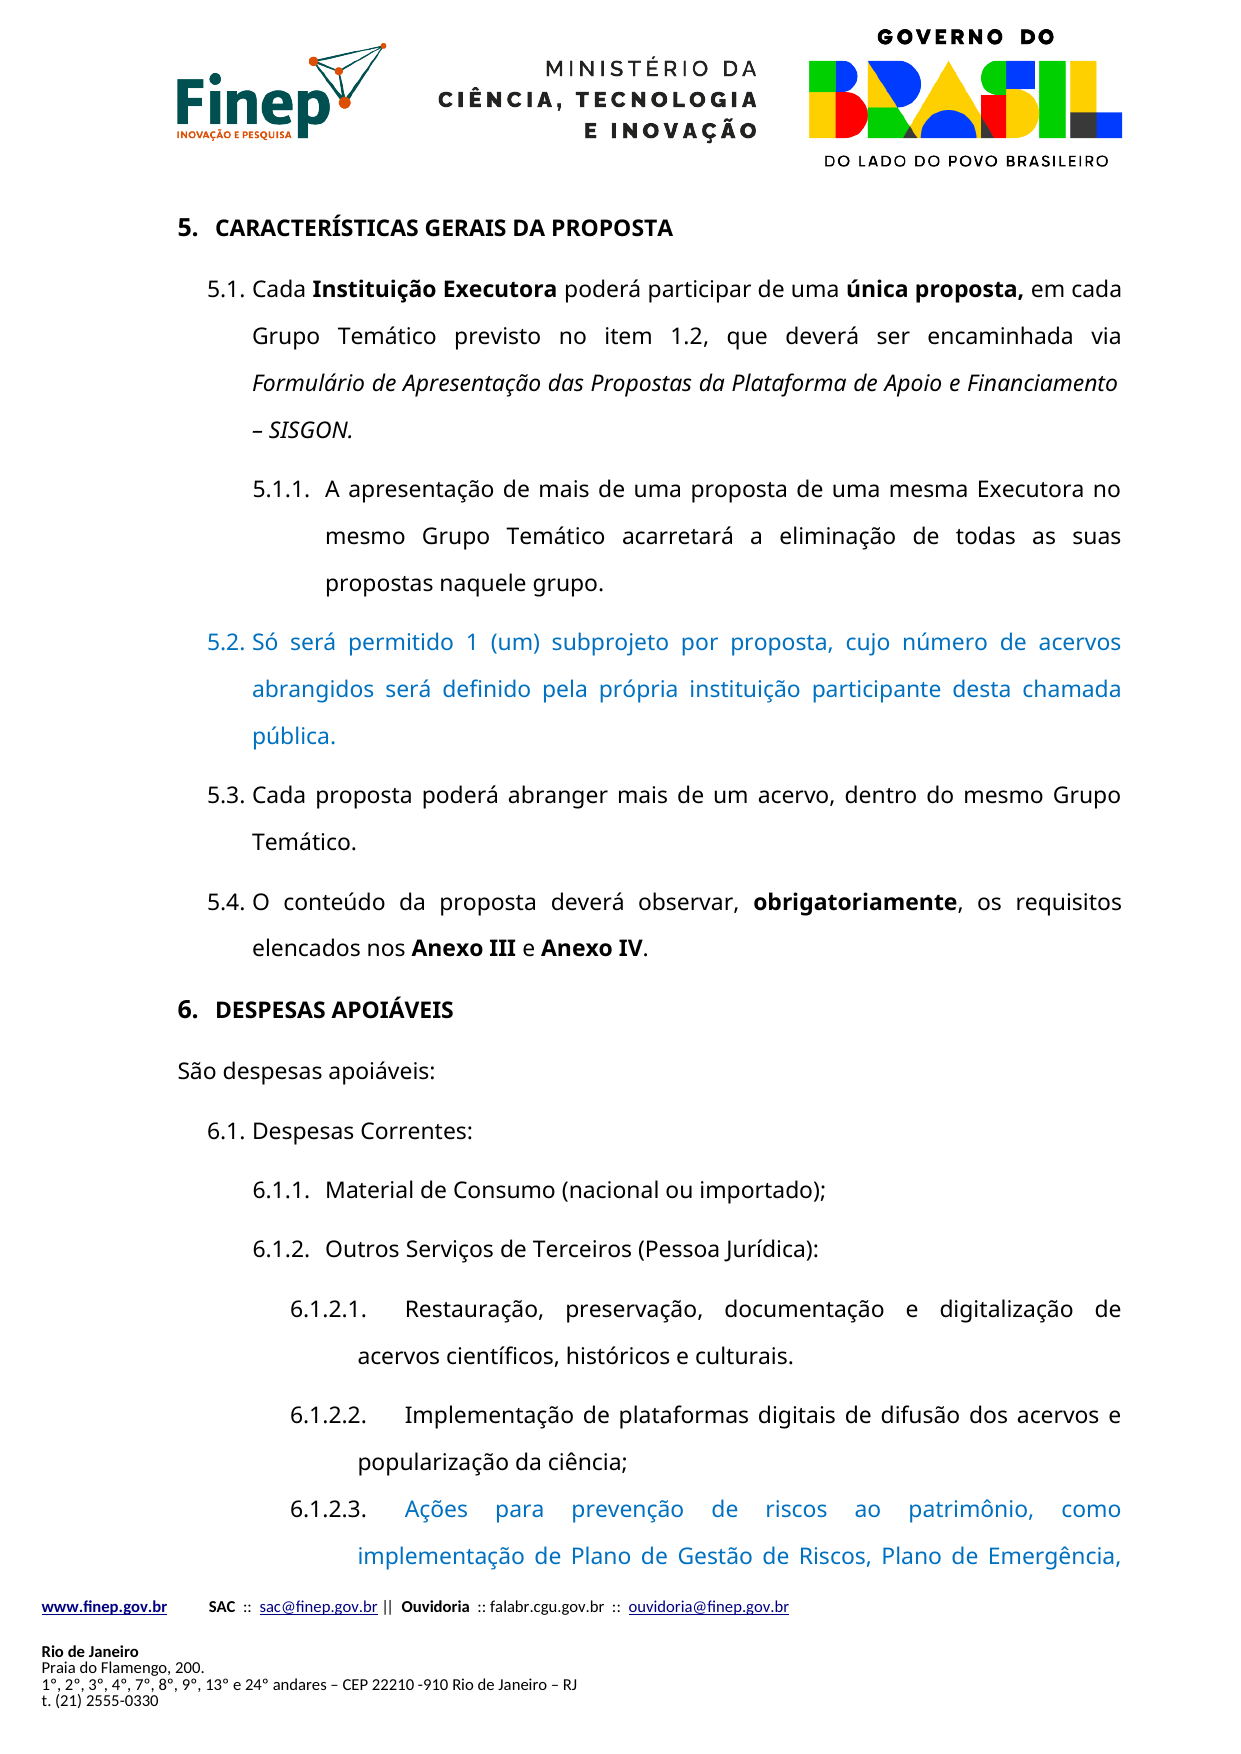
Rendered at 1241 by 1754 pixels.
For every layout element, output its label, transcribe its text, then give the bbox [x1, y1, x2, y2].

list Cada proposta poderá abranger mais de um acervo, dentro do mesmo Grupo Temático. [207, 779, 1122, 857]
list Material de Consumo (nacional ou importado); [252, 1174, 1122, 1205]
list Implementação de plataformas digitais de difusão dos acervos e popularização da ciência; [290, 1399, 1122, 1477]
list Cada Instituição Executora poderá participar de uma única proposta, em cada Grupo Temático previsto no item 1.2, que deverá ser encaminhada via Formulário de Apresentação das Propostas da Plataforma de Apoio e Financiamento – SISGON. [207, 273, 1122, 445]
list DESPESAS APOIÁVEIS [177, 992, 1122, 1026]
list CARACTERÍSTICAS GERAIS DA PROPOSTA [177, 209, 1122, 243]
list Restauração, preservação, documentação e digitalização de acervos científicos, históricos e culturais. [290, 1293, 1122, 1371]
list Despesas Correntes: [207, 1115, 1122, 1146]
list Outros Serviços de Terceiros (Pessoa Jurídica): [252, 1233, 1122, 1265]
list Ações para prevenção de riscos ao patrimônio, como implementação de Plano de Gestão de Riscos, Plano de Emergência, [290, 1493, 1122, 1571]
list O conteúdo da proposta deverá observar, obrigatoriamente, os requisitos elencados nos Anexo III e Anexo IV. [207, 886, 1122, 964]
list Só será permitido 1 (um) subprojeto por proposta, cujo número de acervos abrangidos será definido pela própria instituição participante desta chamada pública. [207, 626, 1122, 751]
list A apresentação de mais de uma proposta de uma mesma Executora no mesmo Grupo Temático acarretará a eliminação de todas as suas propostas naquele grupo. [252, 473, 1122, 598]
text São despesas apoiáveis: [177, 1055, 1122, 1087]
